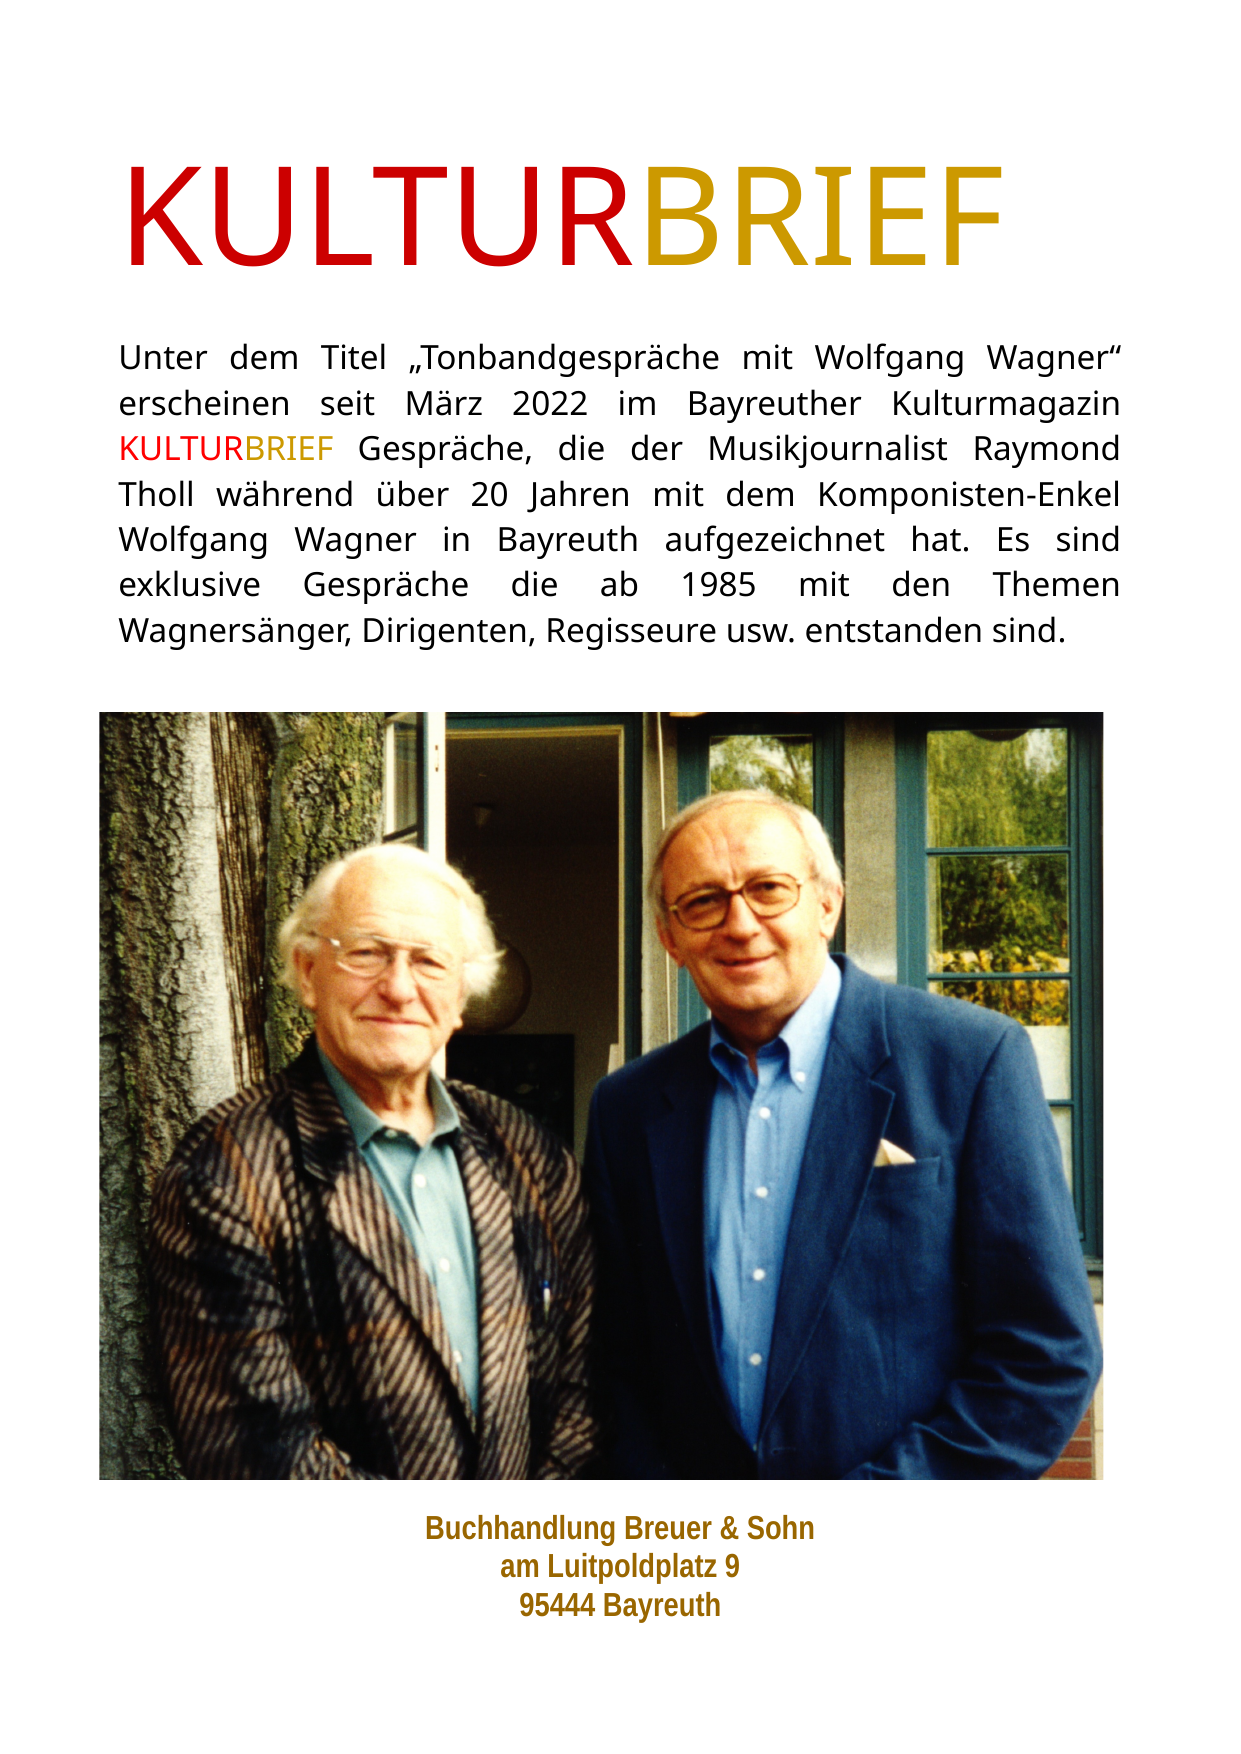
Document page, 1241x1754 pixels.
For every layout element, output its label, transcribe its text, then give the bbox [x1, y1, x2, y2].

text KULTURBRIEF [118, 118, 1122, 305]
text Unter dem Titel „Tonbandgespräche mit Wolfgang Wagner“ erscheinen seit März 2022 im Bayreuther Kulturmagazin KULTURBRIEF Gespräche, die der Musikjournalist Raymond Tholl während über 20 Jahren mit dem Komponisten-Enkel Wolfgang Wagner in Bayreuth aufgezeichnet hat. Es sind exklusive Gespräche die ab 1985 mit den Themen Wagnersänger, Dirigenten, Regisseure usw. entstanden sind. [118, 334, 1122, 652]
text 95444 Bayreuth [118, 1585, 1122, 1623]
text am Luitpoldplatz 9 [118, 1547, 1122, 1585]
text Buchhandlung Breuer & Sohn [118, 1508, 1122, 1547]
